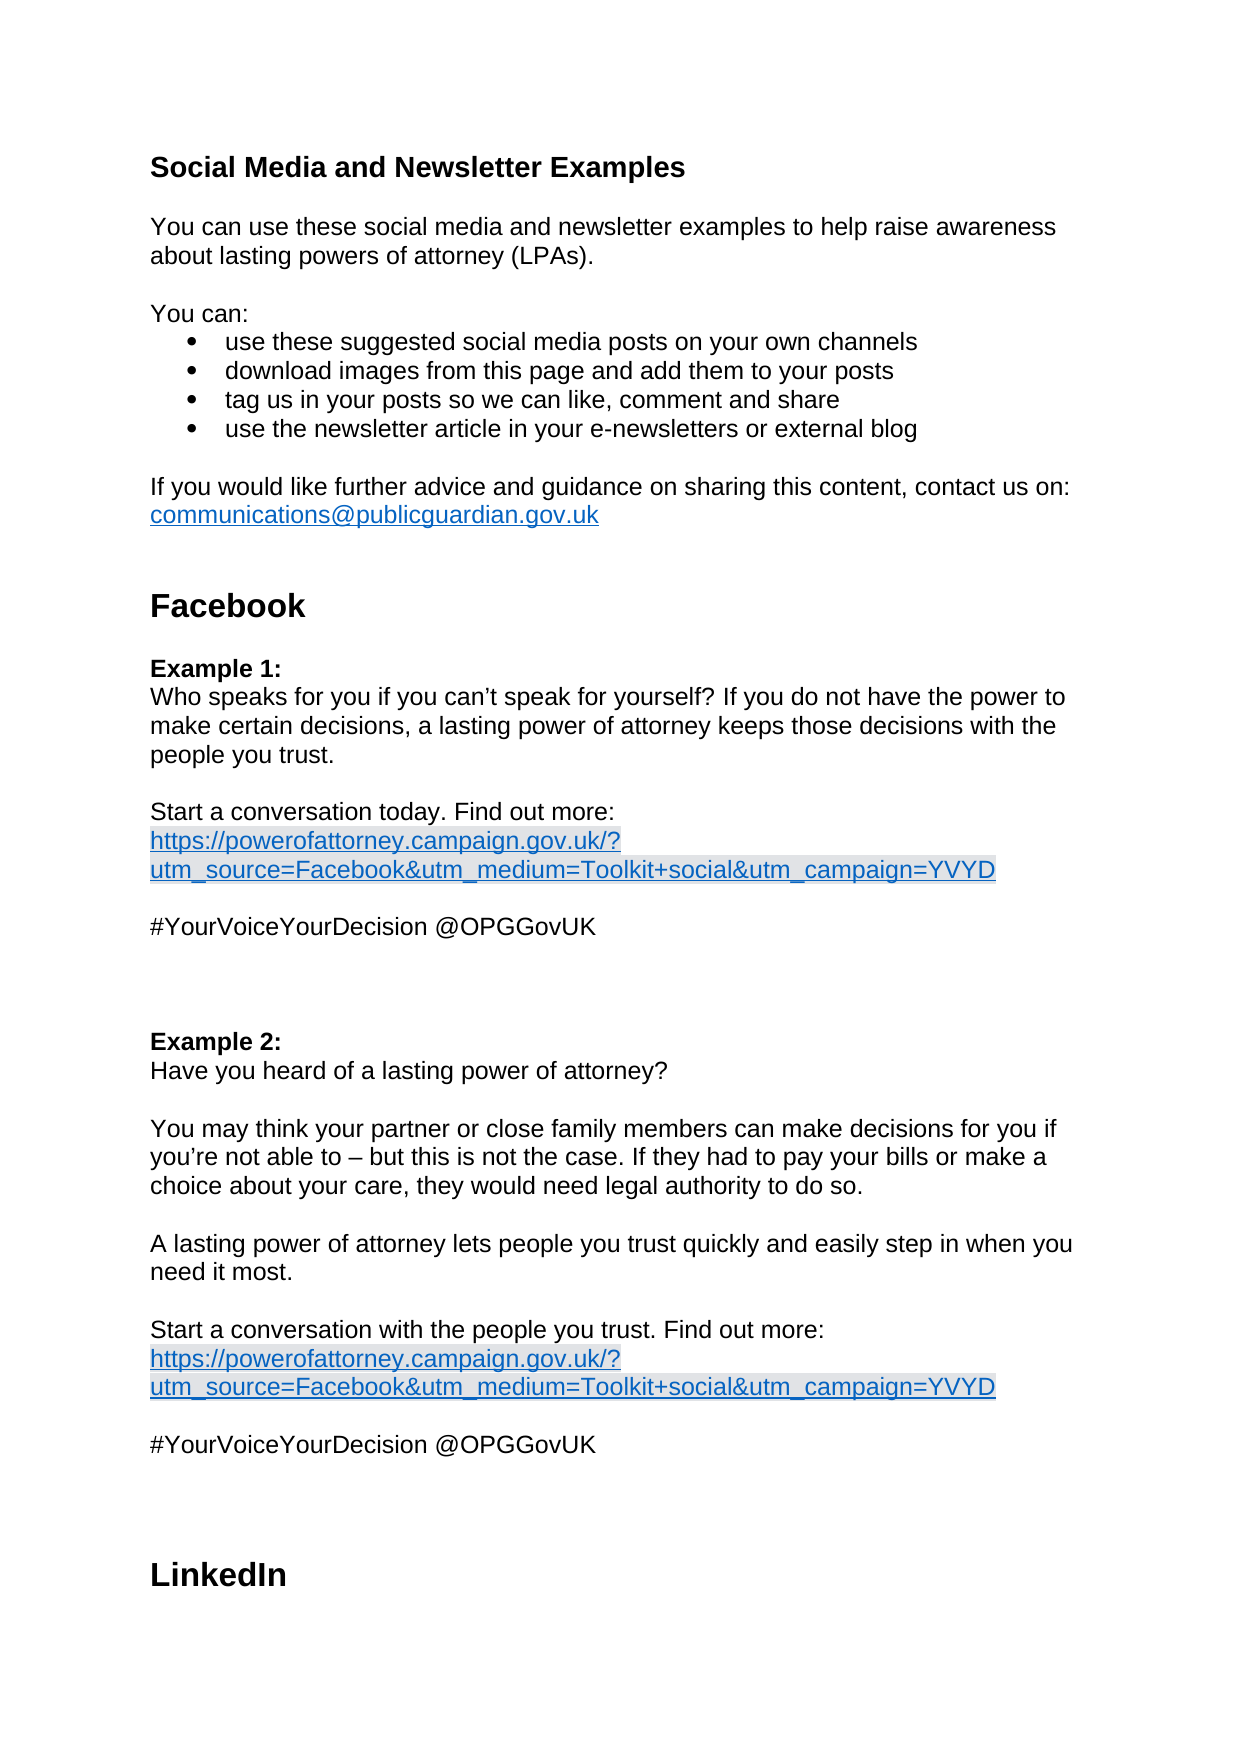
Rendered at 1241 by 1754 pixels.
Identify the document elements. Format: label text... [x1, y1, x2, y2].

text If you would like further advice and guidance on sharing this content, contact us on: communications@publicguardian.gov.uk [150, 471, 1090, 529]
list use these suggested social media posts on your own channels [187, 327, 1090, 356]
text Facebook Example 1: [150, 586, 1090, 682]
text #YourVoiceYourDecision @OPGGovUK [150, 884, 1090, 941]
text Social Media and Newsletter Examples [150, 150, 1090, 183]
text LinkedIn [150, 1554, 1090, 1593]
text #YourVoiceYourDecision @OPGGovUK [150, 1401, 1090, 1459]
text Who speaks for you if you can’t speak for yourself? If you do not have the power to make certain decisions, a lasting power of attorney keeps those decisions with the people you trust. Start a conversation today. Find out more: https://powerofattorney.campaign.gov.uk/?utm_source=Facebook&utm_medium=Toolkit+social&utm_campaign=YVYD [150, 682, 1090, 884]
list download images from this page and add them to your posts [187, 356, 1090, 385]
text You can use these social media and newsletter examples to help raise awareness about lasting powers of attorney (LPAs). [150, 212, 1090, 270]
list tag us in your posts so we can like, comment and share [187, 385, 1090, 414]
text You can: [150, 298, 1090, 327]
list use the newsletter article in your e-newsletters or external blog [187, 414, 1090, 443]
text Example 2: Have you heard of a lasting power of attorney? You may think your partner or close family members can make decisions for you if you’re not able to – but this is not the case. If they had to pay your bills or make a choice about your care, they would need legal authority to do so. A lasting power of attorney lets people you trust quickly and easily step in when you need it most. Start a conversation with the people you trust. Find out more: https://powerofattorney.campaign.gov.uk/?utm_source=Facebook&utm_medium=Toolkit+social&utm_campaign=YVYD [150, 1027, 1090, 1401]
